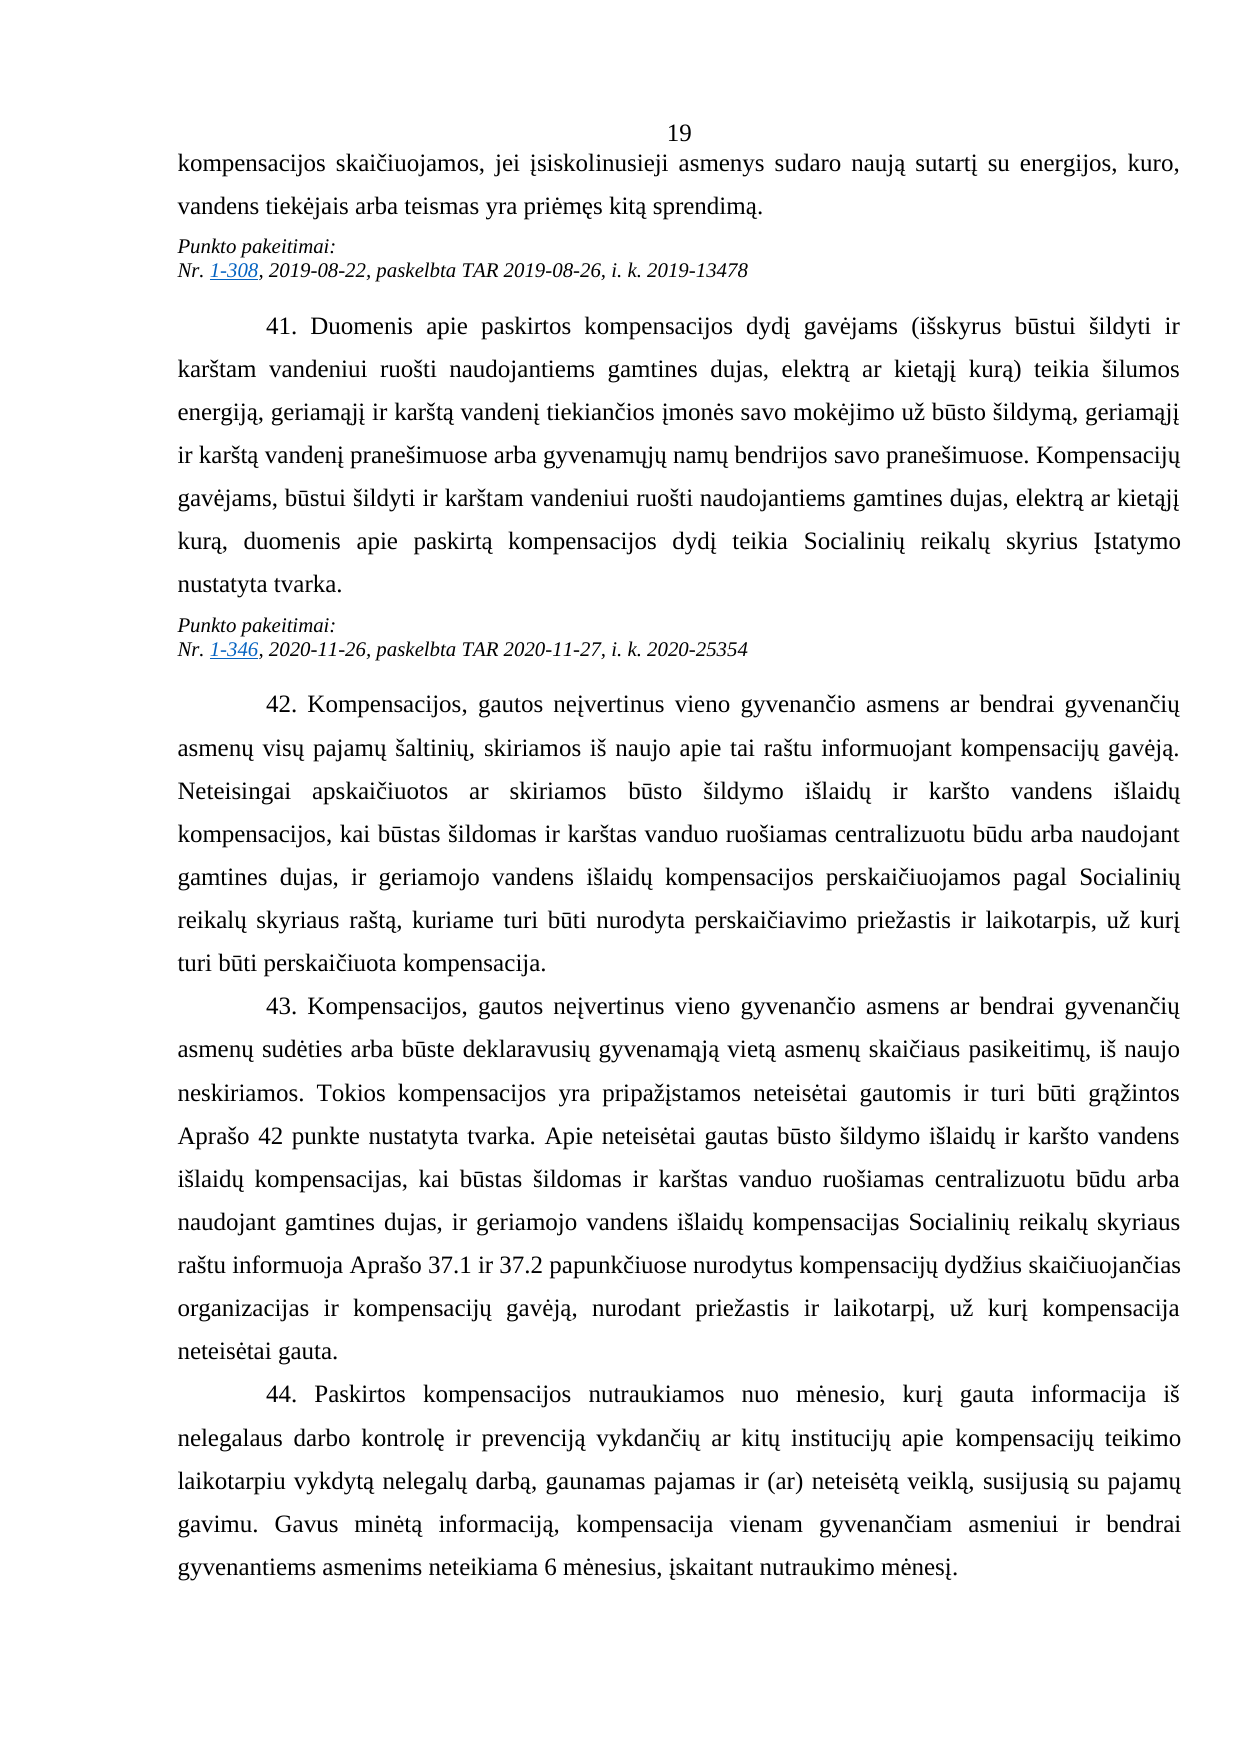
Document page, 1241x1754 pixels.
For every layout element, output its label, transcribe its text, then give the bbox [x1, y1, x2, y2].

text kompensacijos skaičiuojamos, jei įsiskolinusieji asmenys sudaro naują sutartį su energijos, kuro, vandens tiekėjais arba teismas yra priėmęs kitą sprendimą. [177, 148, 1181, 219]
text 41. Duomenis apie paskirtos kompensacijos dydį gavėjams (išskyrus būstui šildyti ir karštam vandeniui ruošti naudojantiems gamtines dujas, elektrą ar kietąjį kurą) teikia šilumos energiją, geriamąjį ir karštą vandenį tiekiančios įmonės savo mokėjimo už būsto šildymą, geriamąjį ir karštą vandenį pranešimuose arba gyvenamųjų namų bendrijos savo pranešimuose. Kompensacijų gavėjams, būstui šildyti ir karštam vandeniui ruošti naudojantiems gamtines dujas, elektrą ar kietąjį kurą, duomenis apie paskirtą kompensacijos dydį teikia Socialinių reikalų skyrius Įstatymo nustatyta tvarka. [177, 311, 1181, 598]
text Nr. 1-308, 2019-08-22, paskelbta TAR 2019-08-26, i. k. 2019-13478 [177, 258, 1181, 282]
text Punkto pakeitimai: [177, 234, 1181, 258]
text Nr. 1-346, 2020-11-26, paskelbta TAR 2020-11-27, i. k. 2020-25354 [177, 637, 1181, 661]
text Punkto pakeitimai: [177, 613, 1181, 637]
text 42. Kompensacijos, gautos neįvertinus vieno gyvenančio asmens ar bendrai gyvenančių asmenų visų pajamų šaltinių, skiriamos iš naujo apie tai raštu informuojant kompensacijų gavėją. Neteisingai apskaičiuotos ar skiriamos būsto šildymo išlaidų ir karšto vandens išlaidų kompensacijos, kai būstas šildomas ir karštas vanduo ruošiamas centralizuotu būdu arba naudojant gamtines dujas, ir geriamojo vandens išlaidų kompensacijos perskaičiuojamos pagal Socialinių reikalų skyriaus raštą, kuriame turi būti nurodyta perskaičiavimo priežastis ir laikotarpis, už kurį turi būti perskaičiuota kompensacija. [177, 689, 1181, 977]
text 44. Paskirtos kompensacijos nutraukiamos nuo mėnesio, kurį gauta informacija iš nelegalaus darbo kontrolę ir prevenciją vykdančių ar kitų institucijų apie kompensacijų teikimo laikotarpiu vykdytą nelegalų darbą, gaunamas pajamas ir (ar) neteisėtą veiklą, susijusią su pajamų gavimu. Gavus minėtą informaciją, kompensacija vienam gyvenančiam asmeniui ir bendrai gyvenantiems asmenims neteikiama 6 mėnesius, įskaitant nutraukimo mėnesį. [177, 1379, 1181, 1581]
text 43. Kompensacijos, gautos neįvertinus vieno gyvenančio asmens ar bendrai gyvenančių asmenų sudėties arba būste deklaravusių gyvenamąją vietą asmenų skaičiaus pasikeitimų, iš naujo neskiriamos. Tokios kompensacijos yra pripažįstamos neteisėtai gautomis ir turi būti grąžintos Aprašo 42 punkte nustatyta tvarka. Apie neteisėtai gautas būsto šildymo išlaidų ir karšto vandens išlaidų kompensacijas, kai būstas šildomas ir karštas vanduo ruošiamas centralizuotu būdu arba naudojant gamtines dujas, ir geriamojo vandens išlaidų kompensacijas Socialinių reikalų skyriaus raštu informuoja Aprašo 37.1 ir 37.2 papunkčiuose nurodytus kompensacijų dydžius skaičiuojančias organizacijas ir kompensacijų gavėją, nurodant priežastis ir laikotarpį, už kurį kompensacija neteisėtai gauta. [177, 991, 1181, 1365]
